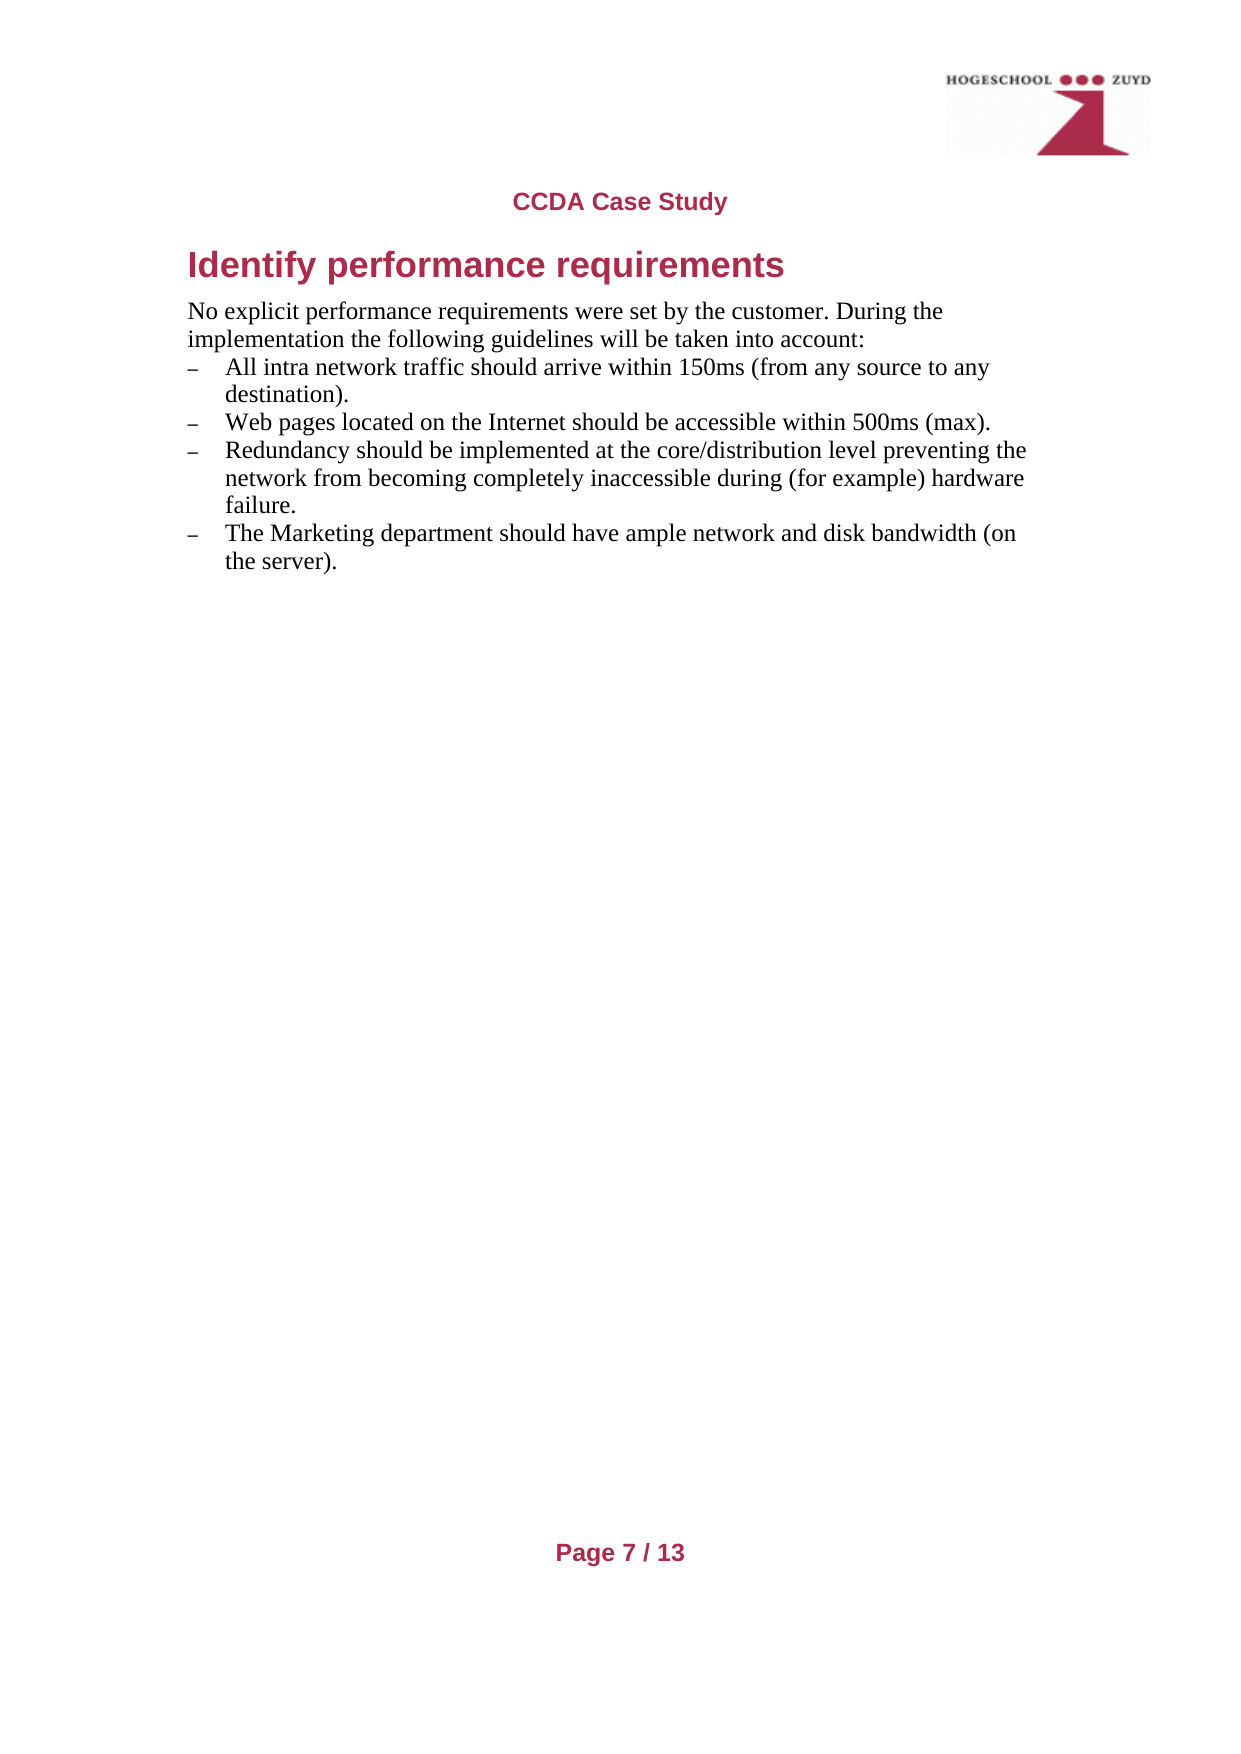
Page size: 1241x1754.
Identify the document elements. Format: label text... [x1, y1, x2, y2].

list Web pages located on the Internet should be accessible within 500ms (max). [187, 408, 1053, 436]
list The Marketing department should have ample network and disk bandwidth (on the server). [187, 519, 1053, 574]
picture [931, 58, 1182, 165]
subtitle Identify performance requirements [187, 245, 1053, 285]
list All intra network traffic should arrive within 150ms (from any source to any destination). [187, 353, 1053, 408]
text No explicit performance requirements were set by the customer. During the implementation the following guidelines will be taken into account: [187, 297, 1053, 353]
list Redundancy should be implemented at the core/distribution level preventing the network from becoming completely inaccessible during (for example) hardware failure. [187, 436, 1053, 519]
